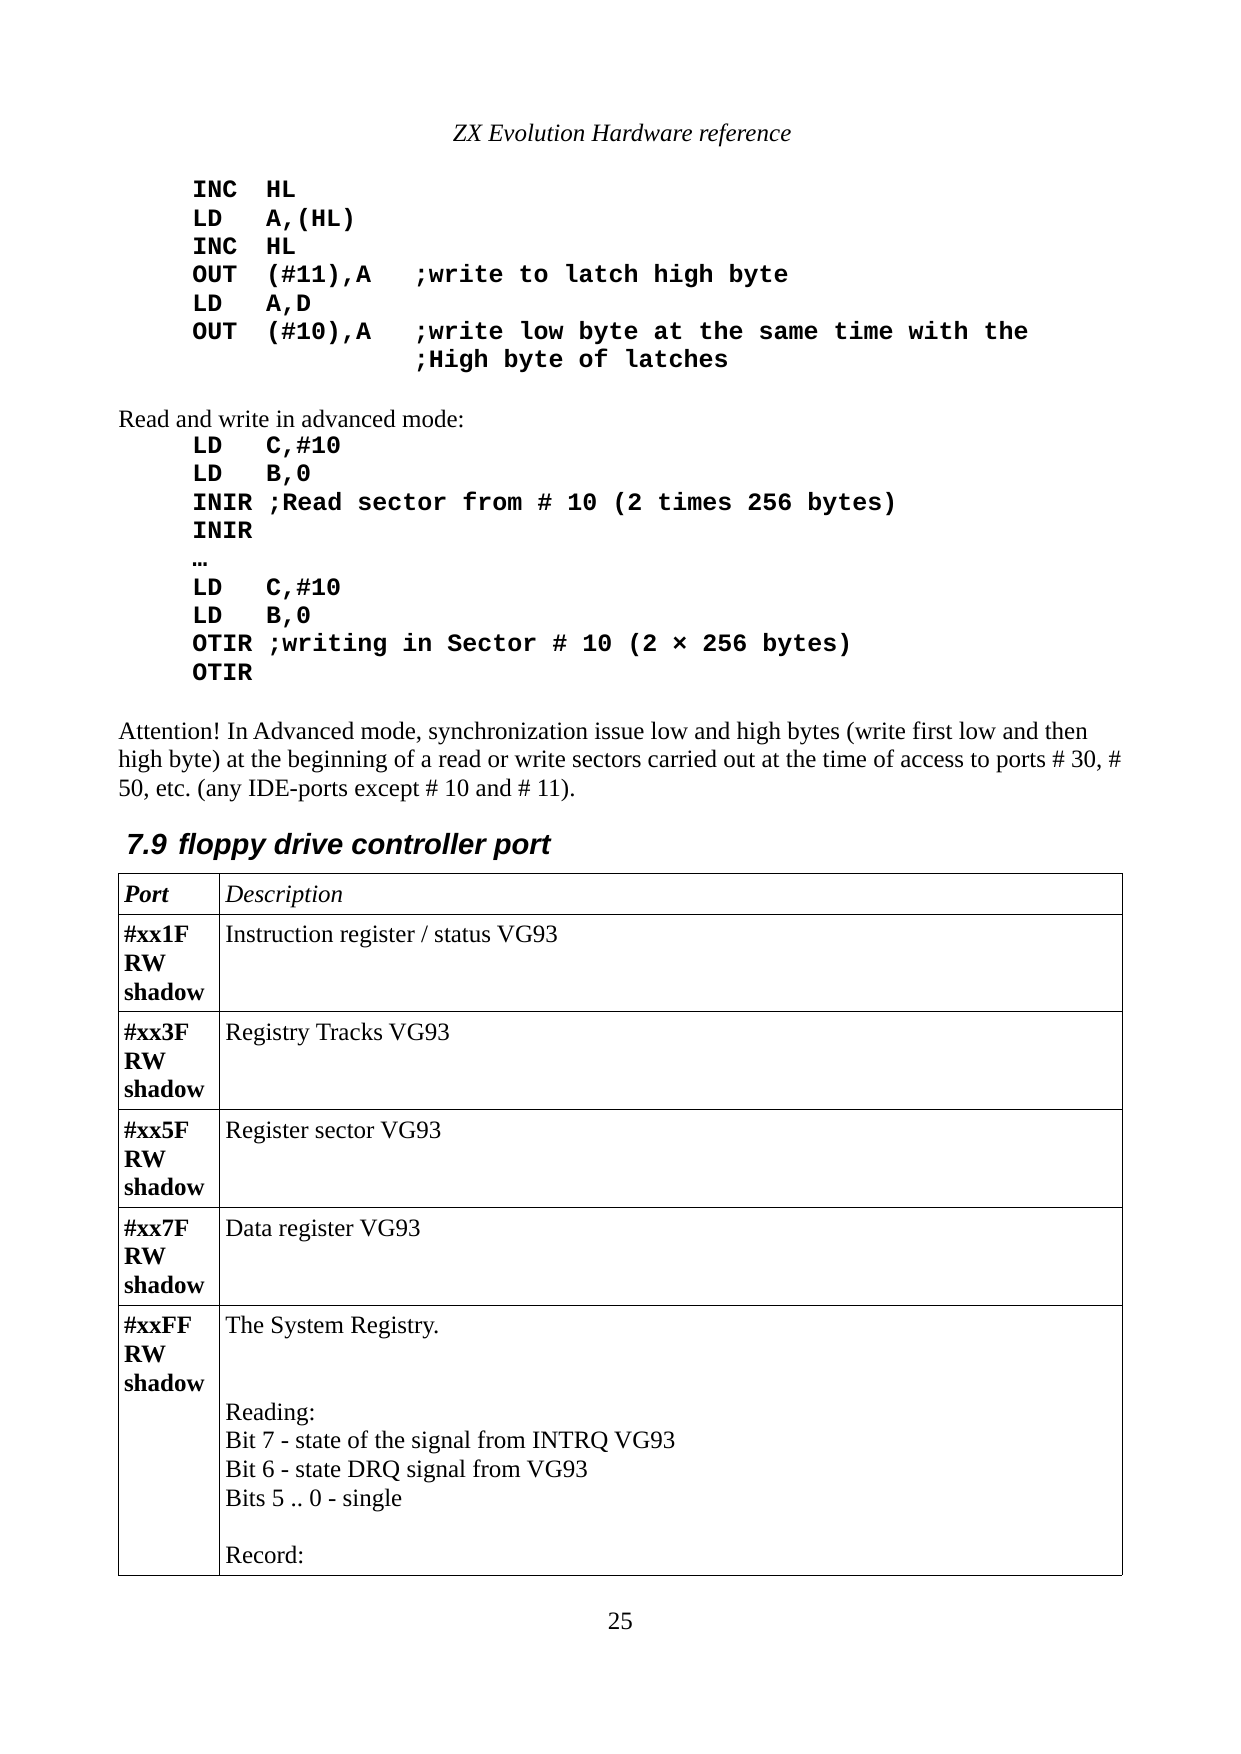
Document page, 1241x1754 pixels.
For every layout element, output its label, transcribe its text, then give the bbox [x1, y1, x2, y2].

text LD C,#10 [118, 574, 1122, 602]
text INC HL [118, 234, 1122, 262]
table_header Description [220, 874, 1122, 913]
table_cell #xx3F RW shadow [119, 1012, 219, 1109]
text LD A,(HL) [118, 205, 1122, 234]
text OTIR [118, 659, 1122, 687]
table_cell #xx7F RW shadow [119, 1208, 219, 1305]
text LD A,D [118, 290, 1122, 319]
text Read and write in advanced mode: [118, 404, 1122, 432]
table_cell The System Registry. Reading: Bit 7 - state of the signal from INTRQ VG93 Bit 6 - state DRQ signal from VG93 Bits 5 .. 0 - single Record: [220, 1306, 1122, 1575]
text OUT (#11),A ;write to latch high byte [118, 262, 1122, 290]
table_cell Registry Tracks VG93 [220, 1012, 1122, 1109]
text LD B,0 [118, 461, 1122, 489]
text INIR ;Read sector from # 10 (2 times 256 bytes) [118, 489, 1122, 517]
table_cell #xx1F RW shadow [119, 915, 219, 1011]
table_header Port [119, 874, 219, 913]
text Attention! In Advanced mode, synchronization issue low and high bytes (write first low and then high byte) at the beginning of a read or write sectors carried out at the time of access to ports # 30, # 50, etc. (any IDE-ports except # 10 and # 11). [118, 716, 1122, 802]
table_cell Instruction register / status VG93 [220, 915, 1122, 1011]
table_cell #xx5F RW shadow [119, 1110, 219, 1207]
text OUT (#10),A ;write low byte at the same time with the [118, 319, 1122, 347]
table_cell #xxFF RW shadow [119, 1306, 219, 1575]
text INC HL [118, 177, 1122, 205]
table_cell Register sector VG93 [220, 1110, 1122, 1207]
subtitle floppy drive controller port [118, 827, 1122, 861]
text ;High byte of latches [118, 347, 1122, 375]
text OTIR ;writing in Sector # 10 (2 × 256 bytes) [118, 631, 1122, 659]
text … [118, 546, 1122, 574]
text LD B,0 [118, 602, 1122, 631]
table_cell Data register VG93 [220, 1208, 1122, 1305]
text LD C,#10 [118, 432, 1122, 461]
text INIR [118, 517, 1122, 546]
